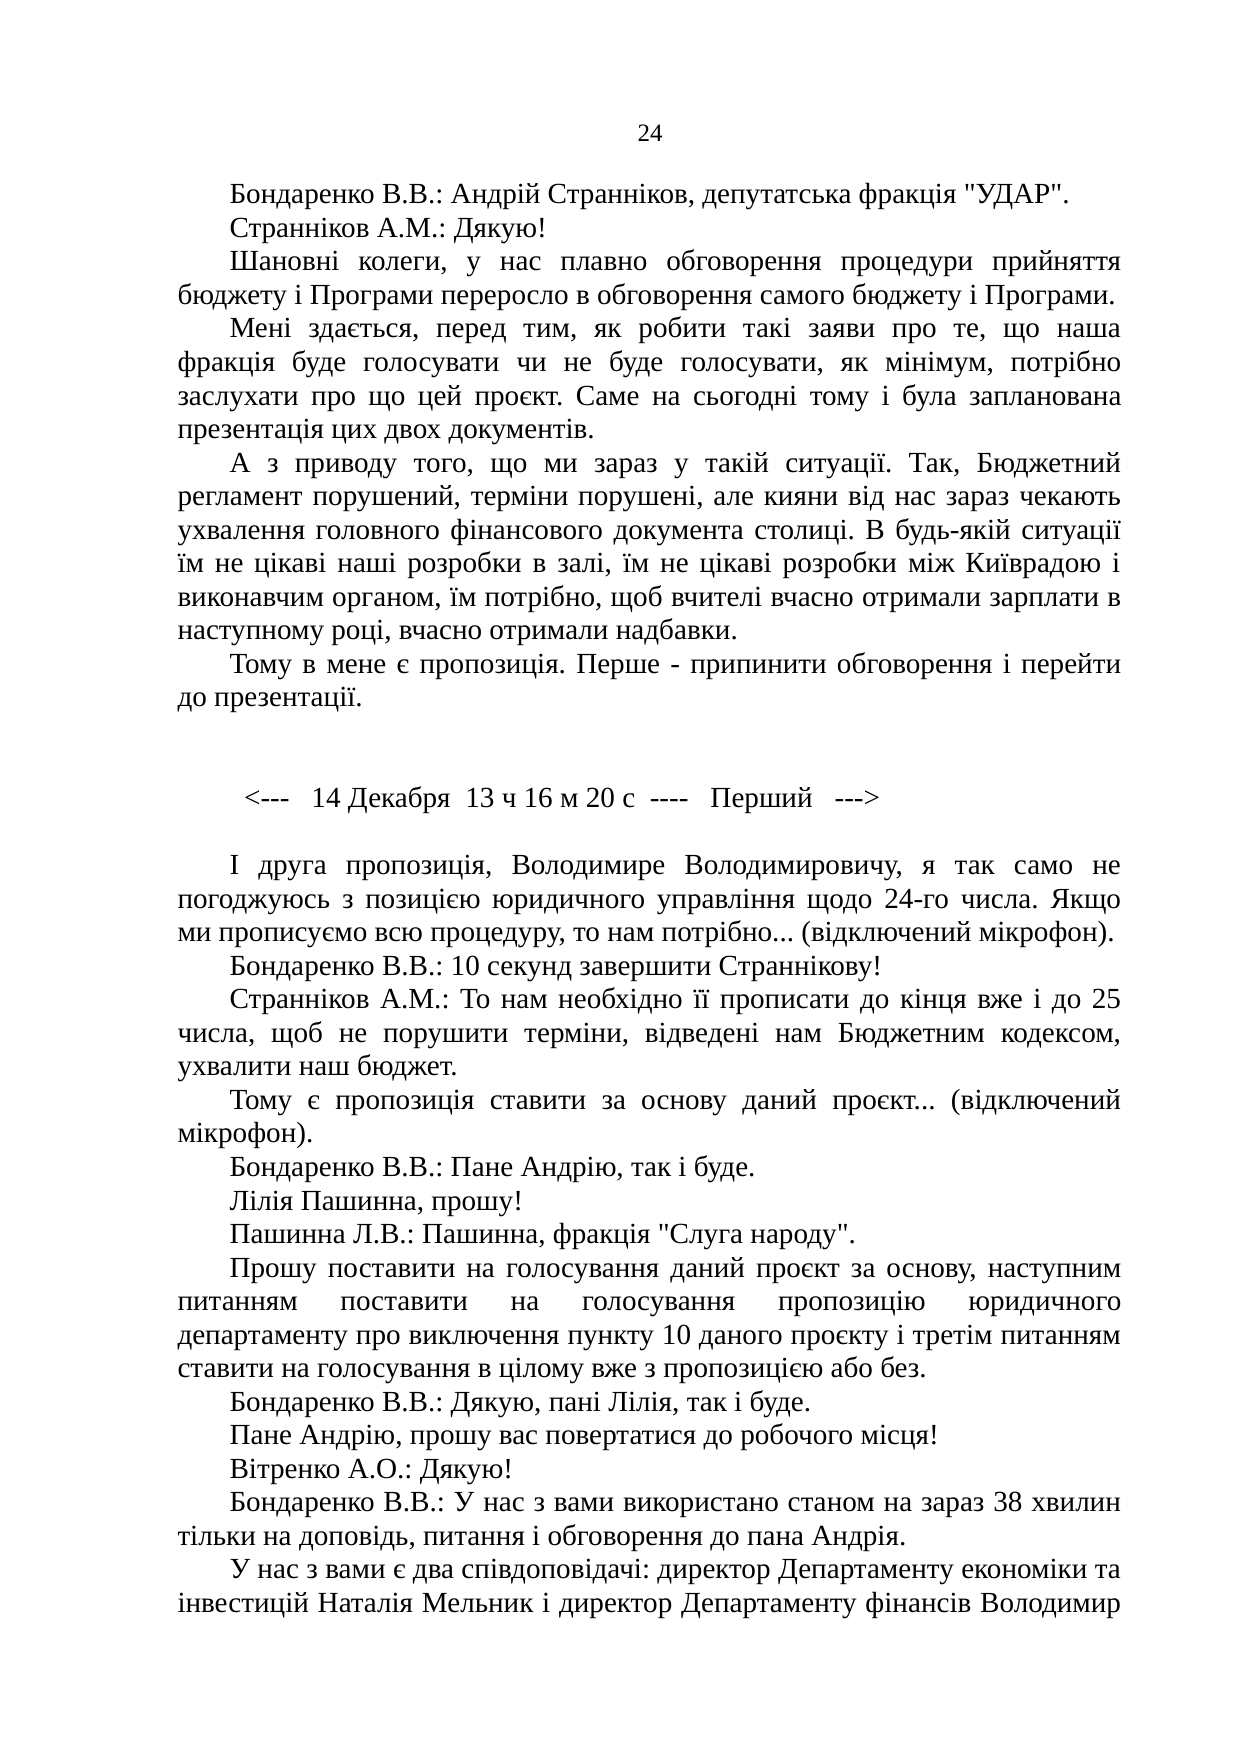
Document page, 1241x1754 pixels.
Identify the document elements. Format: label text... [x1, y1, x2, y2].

text <--- 14 Декабря 13 ч 16 м 20 с ---- Перший ---> [177, 780, 1122, 814]
text А з приводу того, що ми зараз у такій ситуації. Так, Бюджетний регламент порушений, терміни порушені, але кияни від нас зараз чекають ухвалення головного фінансового документа столиці. В будь-якій ситуації їм не цікаві наші розробки в залі, їм не цікаві розробки між Київрадою і виконавчим органом, їм потрібно, щоб вчителі вчасно отримали зарплати в наступному році, вчасно отримали надбавки. [177, 445, 1122, 646]
text Странніков А.М.: Дякую! [177, 210, 1122, 243]
text Бондаренко В.В.: Пане Андрію, так і буде. [177, 1149, 1122, 1183]
text Прошу поставити на голосування даний проєкт за основу, наступним питанням поставити на голосування пропозицію юридичного департаменту про виключення пункту 10 даного проєкту і третім питанням ставити на голосування в цілому вже з пропозицією або без. [177, 1250, 1122, 1384]
text Странніков А.М.: То нам необхідно її прописати до кінця вже і до 25 числа, щоб не порушити терміни, відведені нам Бюджетним кодексом, ухвалити наш бюджет. [177, 981, 1122, 1082]
text Лілія Пашинна, прошу! [177, 1183, 1122, 1216]
text Тому в мене є пропозиція. Перше - припинити обговорення і перейти до презентації. [177, 646, 1122, 713]
text Пане Андрію, прошу вас повертатися до робочого місця! [177, 1417, 1122, 1451]
text Бондаренко В.В.: 10 секунд завершити Страннікову! [177, 948, 1122, 981]
text Бондаренко В.В.: У нас з вами використано станом на зараз 38 хвилин тільки на доповідь, питання і обговорення до пана Андрія. [177, 1484, 1122, 1552]
text Вітренко А.О.: Дякую! [177, 1451, 1122, 1484]
text Мені здається, перед тим, як робити такі заяви про те, що наша фракція буде голосувати чи не буде голосувати, як мінімум, потрібно заслухати про що цей проєкт. Саме на сьогодні тому і була запланована презентація цих двох документів. [177, 311, 1122, 445]
text Бондаренко В.В.: Дякую, пані Лілія, так і буде. [177, 1384, 1122, 1417]
text Шановні колеги, у нас плавно обговорення процедури прийняття бюджету і Програми переросло в обговорення самого бюджету і Програми. [177, 243, 1122, 311]
text Бондаренко В.В.: Андрій Странніков, депутатська фракція "УДАР". [177, 176, 1122, 210]
text У нас з вами є два співдоповідачі: директор Департаменту економіки та інвестицій Наталія Мельник і директор Департаменту фінансів Володимир [177, 1552, 1122, 1619]
text І друга пропозиція, Володимире Володимировичу, я так само не погоджуюсь з позицією юридичного управління щодо 24-го числа. Якщо ми прописуємо всю процедуру, то нам потрібно... (відключений мікрофон). [177, 847, 1122, 948]
text Пашинна Л.В.: Пашинна, фракція "Слуга народу". [177, 1216, 1122, 1250]
text Тому є пропозиція ставити за основу даний проєкт... (відключений мікрофон). [177, 1082, 1122, 1149]
